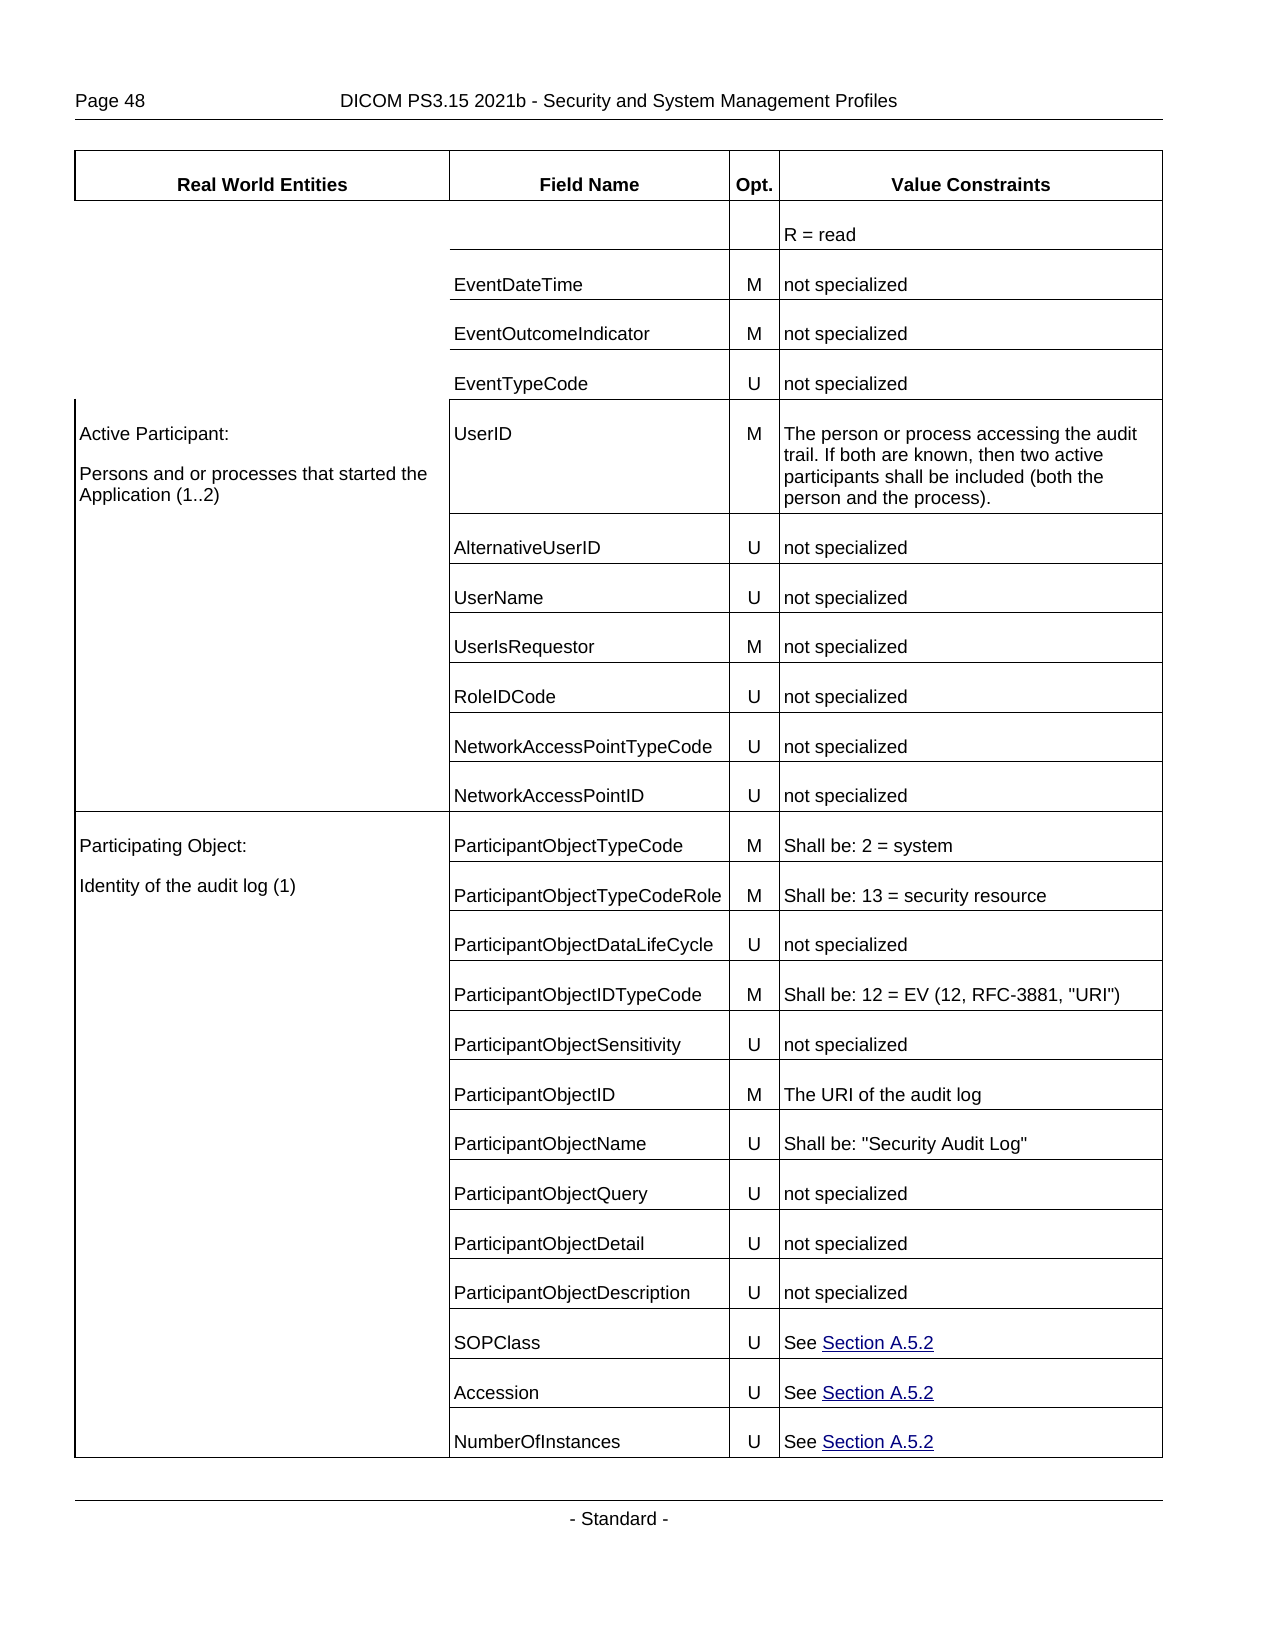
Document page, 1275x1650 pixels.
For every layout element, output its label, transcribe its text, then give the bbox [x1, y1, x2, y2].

table_cell not specialized [780, 1160, 1162, 1208]
table_cell not specialized [780, 1210, 1162, 1258]
table_cell [450, 201, 729, 249]
table_header Field Name [450, 151, 729, 200]
table_header Value Constraints [780, 151, 1162, 200]
table_cell UserName [450, 564, 729, 612]
table_cell M [730, 613, 779, 662]
table_cell NetworkAccessPointID [450, 762, 729, 811]
table_cell not specialized [780, 300, 1162, 349]
table_cell ParticipantObjectQuery [450, 1160, 729, 1208]
table_cell ParticipantObjectID [450, 1060, 729, 1109]
table_cell ParticipantObjectIDTypeCode [450, 961, 729, 1010]
table_cell not specialized [780, 762, 1162, 811]
table_cell Shall be: "Security Audit Log" [780, 1110, 1162, 1159]
table_cell not specialized [780, 350, 1162, 398]
table_cell See Section A.5.2 [780, 1359, 1162, 1407]
table_cell SOPClass [450, 1309, 729, 1357]
table_cell ParticipantObjectTypeCode [450, 812, 729, 861]
table_cell ParticipantObjectSensitivity [450, 1011, 729, 1059]
table_cell See Section A.5.2 [780, 1309, 1162, 1357]
table_cell RoleIDCode [450, 663, 729, 712]
table_cell [730, 201, 779, 249]
table_cell U [730, 762, 779, 811]
table_cell EventOutcomeIndicator [450, 300, 729, 349]
table_cell U [730, 911, 779, 960]
table_cell M [730, 300, 779, 349]
table_cell U [730, 1408, 779, 1457]
table_cell not specialized [780, 663, 1162, 712]
table_cell R = read [780, 201, 1162, 249]
table_cell Accession [450, 1359, 729, 1407]
table_cell U [730, 713, 779, 761]
table_cell U [730, 1011, 779, 1059]
table_cell ParticipantObjectTypeCodeRole [450, 862, 729, 910]
table_cell U [730, 1359, 779, 1407]
table_cell not specialized [780, 514, 1162, 562]
table_cell not specialized [780, 713, 1162, 761]
table_cell Shall be: 2 = system [780, 812, 1162, 861]
table_cell Shall be: 13 = security resource [780, 862, 1162, 910]
table_cell U [730, 1259, 779, 1308]
table_cell See Section A.5.2 [780, 1408, 1162, 1457]
table_cell ParticipantObjectDataLifeCycle [450, 911, 729, 960]
table_cell M [730, 862, 779, 910]
table_cell M [730, 812, 779, 861]
table_cell not specialized [780, 911, 1162, 960]
table_cell U [730, 564, 779, 612]
table_cell not specialized [780, 564, 1162, 612]
table_header Real World Entities [76, 151, 449, 200]
table_cell not specialized [780, 1011, 1162, 1059]
table_cell M [730, 961, 779, 1010]
table_cell UserID [450, 400, 729, 513]
table_cell The URI of the audit log [780, 1060, 1162, 1109]
table_cell not specialized [780, 1259, 1162, 1308]
table_cell U [730, 1110, 779, 1159]
table_cell U [730, 514, 779, 562]
table_cell EventDateTime [450, 250, 729, 299]
table_cell ParticipantObjectName [450, 1110, 729, 1159]
table_header Opt. [730, 151, 779, 200]
table_cell Shall be: 12 = EV (12, RFC-3881, "URI") [780, 961, 1162, 1010]
table_cell M [730, 400, 779, 513]
table_cell Participating Object: Identity of the audit log (1) [76, 812, 449, 1457]
table_cell ParticipantObjectDescription [450, 1259, 729, 1308]
table_cell Active Participant: Persons and or processes that started the Application (1..2) [76, 399, 449, 811]
table_cell M [730, 250, 779, 299]
table_cell UserIsRequestor [450, 613, 729, 662]
table_cell U [730, 1309, 779, 1357]
table_cell U [730, 663, 779, 712]
table_cell The person or process accessing the audit trail. If both are known, then two active participants shall be included (both the person and the process). [780, 400, 1162, 513]
table_cell AlternativeUserID [450, 514, 729, 562]
table_cell not specialized [780, 250, 1162, 299]
table_cell EventTypeCode [450, 350, 729, 398]
table_cell U [730, 1160, 779, 1208]
table_cell not specialized [780, 613, 1162, 662]
table_cell U [730, 1210, 779, 1258]
table_cell NumberOfInstances [450, 1408, 729, 1457]
table_cell U [730, 350, 779, 398]
table_cell ParticipantObjectDetail [450, 1210, 729, 1258]
table_cell M [730, 1060, 779, 1109]
table_cell NetworkAccessPointTypeCode [450, 713, 729, 761]
